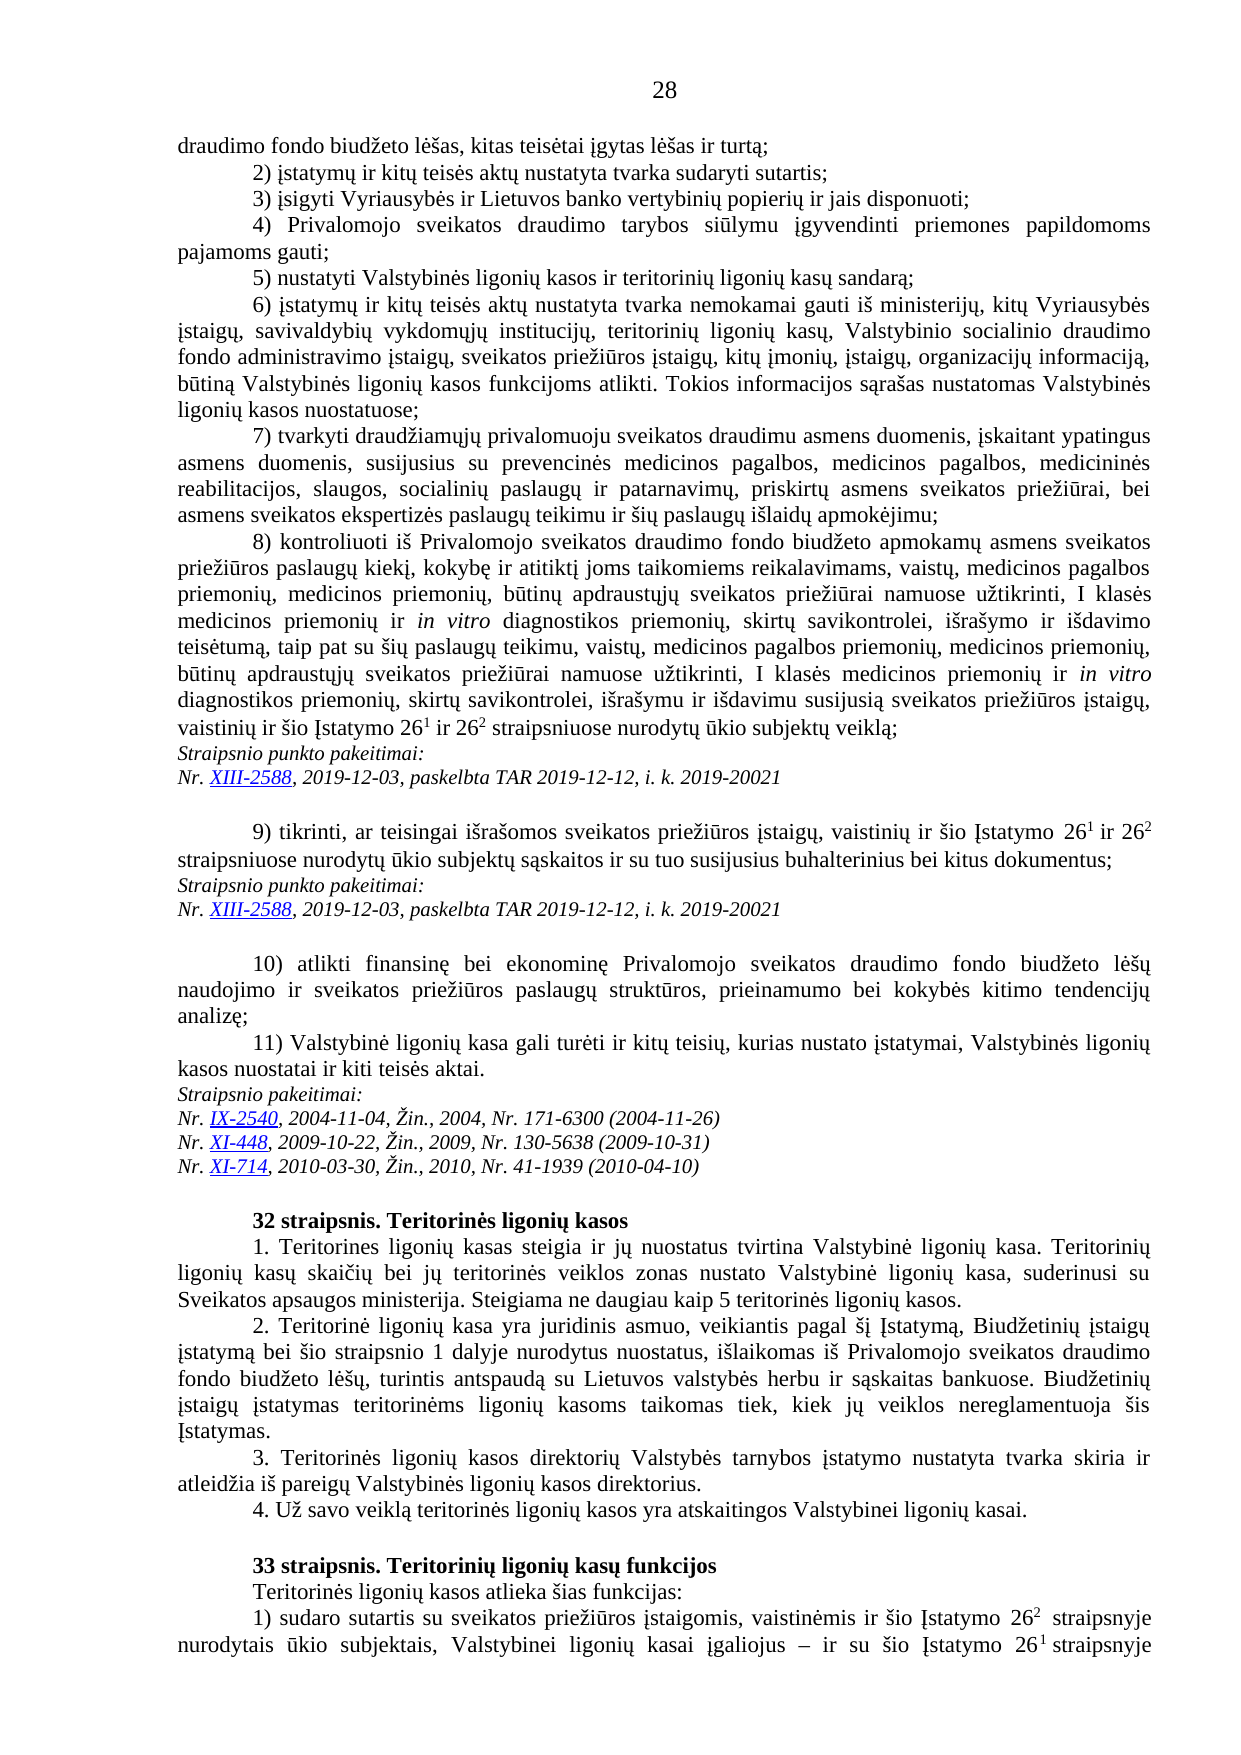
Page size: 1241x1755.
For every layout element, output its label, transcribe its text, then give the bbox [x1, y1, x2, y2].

text Nr. IX-2540, 2004-11-04, Žin., 2004, Nr. 171-6300 (2004-11-26) [177, 1106, 1152, 1130]
text 3. Teritorinės ligonių kasos direktorių Valstybės tarnybos įstatymo nustatyta tvarka skiria ir atleidžia iš pareigų Valstybinės ligonių kasos direktorius. [177, 1444, 1152, 1497]
text 33 straipsnis. Teritorinių ligonių kasų funkcijos [177, 1552, 1152, 1578]
text Straipsnio pakeitimai: [177, 1082, 1152, 1106]
text Straipsnio punkto pakeitimai: [177, 873, 1152, 897]
text 11) Valstybinė ligonių kasa gali turėti ir kitų teisių, kurias nustato įstatymai, Valstybinės ligonių kasos nuostatai ir kiti teisės aktai. [177, 1029, 1152, 1082]
text 8) kontroliuoti iš Privalomojo sveikatos draudimo fondo biudžeto apmokamų asmens sveikatos priežiūros paslaugų kiekį, kokybę ir atitiktį joms taikomiems reikalavimams, vaistų, medicinos pagalbos priemonių, medicinos priemonių, būtinų apdraustųjų sveikatos priežiūrai namuose užtikrinti, I klasės medicinos priemonių ir in vitro diagnostikos priemonių, skirtų savikontrolei, išrašymo ir išdavimo teisėtumą, taip pat su šių paslaugų teikimu, vaistų, medicinos pagalbos priemonių, medicinos priemonių, būtinų apdraustųjų sveikatos priežiūrai namuose užtikrinti, I klasės medicinos priemonių ir in vitro diagnostikos priemonių, skirtų savikontrolei, išrašymu ir išdavimu susijusią sveikatos priežiūros įstaigų, vaistinių ir šio Įstatymo 261 ir 262 straipsniuose nurodytų ūkio subjektų veiklą; [177, 528, 1152, 741]
text 7) tvarkyti draudžiamųjų privalomuoju sveikatos draudimu asmens duomenis, įskaitant ypatingus asmens duomenis, susijusius su prevencinės medicinos pagalbos, medicinos pagalbos, medicininės reabilitacijos, slaugos, socialinių paslaugų ir patarnavimų, priskirtų asmens sveikatos priežiūrai, bei asmens sveikatos ekspertizės paslaugų teikimu ir šių paslaugų išlaidų apmokėjimu; [177, 422, 1152, 528]
text Straipsnio punkto pakeitimai: [177, 741, 1152, 765]
text 2) įstatymų ir kitų teisės aktų nustatyta tvarka sudaryti sutartis; [177, 159, 1152, 185]
text 4) Privalomojo sveikatos draudimo tarybos siūlymu įgyvendinti priemones papildomoms pajamoms gauti; [177, 212, 1152, 264]
text Nr. XI-448, 2009-10-22, Žin., 2009, Nr. 130-5638 (2009-10-31) [177, 1130, 1152, 1154]
text 4. Už savo veiklą teritorinės ligonių kasos yra atskaitingos Valstybinei ligonių kasai. [177, 1497, 1152, 1523]
text Teritorinės ligonių kasos atlieka šias funkcijas: [177, 1578, 1152, 1604]
text Nr. XI-714, 2010-03-30, Žin., 2010, Nr. 41-1939 (2010-04-10) [177, 1154, 1152, 1178]
text draudimo fondo biudžeto lėšas, kitas teisėtai įgytas lėšas ir turtą; [177, 132, 1152, 159]
text 32 straipsnis. Teritorinės ligonių kasos [177, 1207, 1152, 1233]
text 1. Teritorines ligonių kasas steigia ir jų nuostatus tvirtina Valstybinė ligonių kasa. Teritorinių ligonių kasų skaičių bei jų teritorinės veiklos zonas nustato Valstybinė ligonių kasa, suderinusi su Sveikatos apsaugos ministerija. Steigiama ne daugiau kaip 5 teritorinės ligonių kasos. [177, 1233, 1152, 1312]
text 6) įstatymų ir kitų teisės aktų nustatyta tvarka nemokamai gauti iš ministerijų, kitų Vyriausybės įstaigų, savivaldybių vykdomųjų institucijų, teritorinių ligonių kasų, Valstybinio socialinio draudimo fondo administravimo įstaigų, sveikatos priežiūros įstaigų, kitų įmonių, įstaigų, organizacijų informaciją, būtiną Valstybinės ligonių kasos funkcijoms atlikti. Tokios informacijos sąrašas nustatomas Valstybinės ligonių kasos nuostatuose; [177, 291, 1152, 422]
text 9) tikrinti, ar teisingai išrašomos sveikatos priežiūros įstaigų, vaistinių ir šio Įstatymo 261 ir 262 straipsniuose nurodytų ūkio subjektų sąskaitos ir su tuo susijusius buhalterinius bei kitus dokumentus; [177, 818, 1152, 873]
text 5) nustatyti Valstybinės ligonių kasos ir teritorinių ligonių kasų sandarą; [177, 264, 1152, 291]
text Nr. XIII-2588, 2019-12-03, paskelbta TAR 2019-12-12, i. k. 2019-20021 [177, 765, 1152, 789]
text Nr. XIII-2588, 2019-12-03, paskelbta TAR 2019-12-12, i. k. 2019-20021 [177, 897, 1152, 921]
text 2. Teritorinė ligonių kasa yra juridinis asmuo, veikiantis pagal šį Įstatymą, Biudžetinių įstaigų įstatymą bei šio straipsnio 1 dalyje nurodytus nuostatus, išlaikomas iš Privalomojo sveikatos draudimo fondo biudžeto lėšų, turintis antspaudą su Lietuvos valstybės herbu ir sąskaitas bankuose. Biudžetinių įstaigų įstatymas teritorinėms ligonių kasoms taikomas tiek, kiek jų veiklos nereglamentuoja šis Įstatymas. [177, 1312, 1152, 1444]
text 1) sudaro sutartis su sveikatos priežiūros įstaigomis, vaistinėmis ir šio Įstatymo 262 straipsnyje nurodytais ūkio subjektais, Valstybinei ligonių kasai įgaliojus – ir su šio Įstatymo 261 straipsnyje [177, 1604, 1152, 1657]
text 3) įsigyti Vyriausybės ir Lietuvos banko vertybinių popierių ir jais disponuoti; [177, 185, 1152, 212]
text 10) atlikti finansinę bei ekonominę Privalomojo sveikatos draudimo fondo biudžeto lėšų naudojimo ir sveikatos priežiūros paslaugų struktūros, prieinamumo bei kokybės kitimo tendencijų analizę; [177, 950, 1152, 1029]
